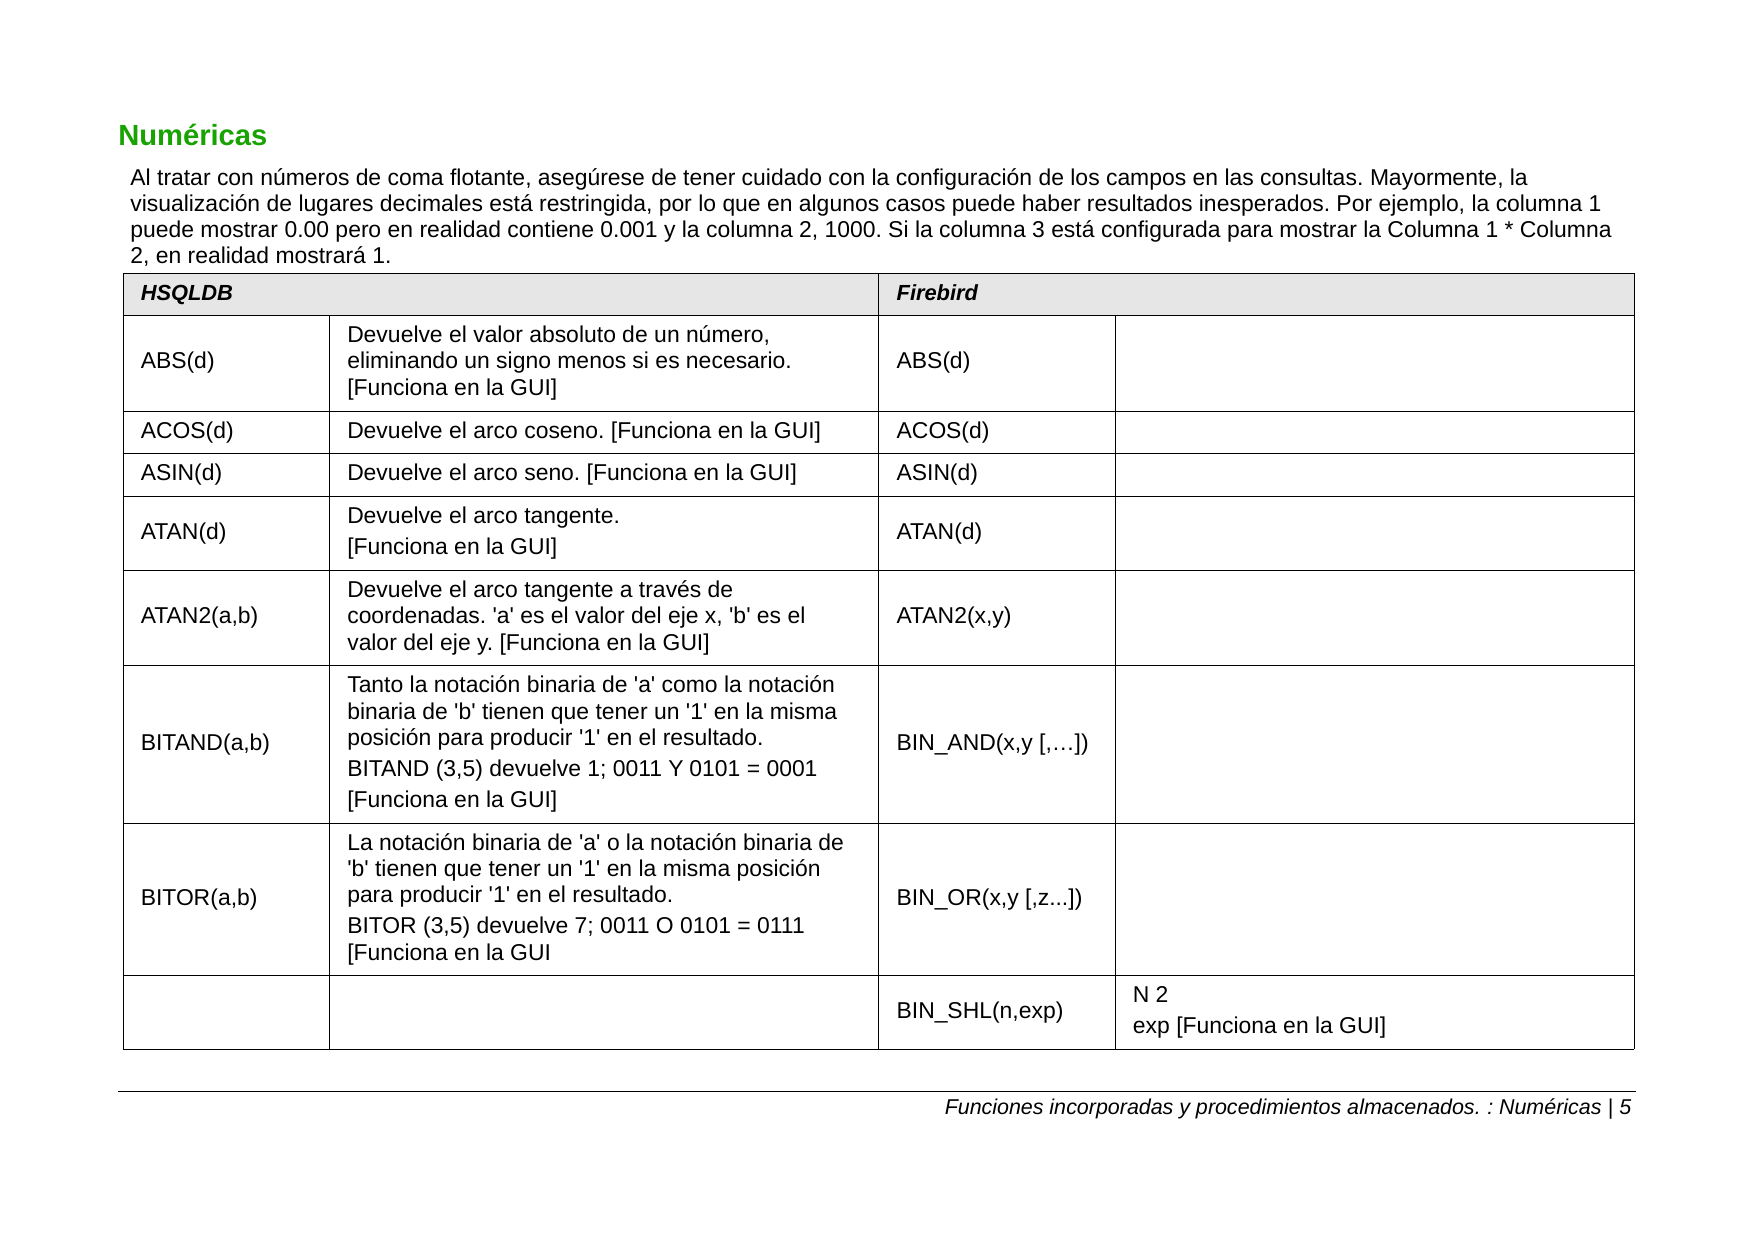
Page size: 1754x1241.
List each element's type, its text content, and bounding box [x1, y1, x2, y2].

table_cell [1116, 824, 1634, 975]
text Al tratar con números de coma flotante, asegúrese de tener cuidado con la configuración de los campos en las consultas. Mayormente, la visualización de lugares decimales está restringida, por lo que en algunos casos puede haber resultados inesperados. Por ejemplo, la columna 1 puede mostrar 0.00 pero en realidad contiene 0.001 y la columna 2, 1000. Si la columna 3 está configurada para mostrar la Columna 1 * Columna 2, en realidad mostrará 1. [130, 163, 1624, 269]
table_cell Devuelve el arco seno. [Funciona en la GUI] [330, 454, 878, 496]
table_cell BITAND(a,b) [124, 666, 329, 822]
table_cell ASIN(d) [879, 454, 1115, 496]
table_cell [330, 976, 878, 1049]
table_cell Devuelve el arco tangente a través de coordenadas. 'a' es el valor del eje x, 'b' es el valor del eje y. [Funciona en la GUI] [330, 571, 878, 665]
table_cell La notación binaria de 'a' o la notación binaria de 'b' tienen que tener un '1' en la misma posición para producir '1' en el resultado. BITOR (3,5) devuelve 7; 0011 O 0101 = 0111 [Funciona en la GUI [330, 824, 878, 975]
table_header HSQLDB [124, 274, 878, 315]
table_cell BIN_OR(x,y [,z...]) [879, 824, 1115, 975]
table_cell BIN_SHL(n,exp) [879, 976, 1115, 1049]
table_cell [1116, 412, 1634, 453]
table_cell [1116, 497, 1634, 570]
table_cell [1116, 571, 1634, 665]
table_cell ABS(d) [879, 316, 1115, 411]
table_cell ATAN2(a,b) [124, 571, 329, 665]
table_cell ASIN(d) [124, 454, 329, 496]
table_cell Devuelve el valor absoluto de un número, eliminando un signo menos si es necesario.[Funciona en la GUI] [330, 316, 878, 411]
table_cell ATAN(d) [879, 497, 1115, 570]
table_cell ACOS(d) [879, 412, 1115, 453]
table_cell [1116, 454, 1634, 496]
table_cell [1116, 666, 1634, 822]
table_cell ABS(d) [124, 316, 329, 411]
table_cell [124, 976, 329, 1049]
table_cell Devuelve el arco coseno. [Funciona en la GUI] [330, 412, 878, 453]
table_cell ATAN(d) [124, 497, 329, 570]
table_cell BITOR(a,b) [124, 824, 329, 975]
table_cell ACOS(d) [124, 412, 329, 453]
subtitle Numéricas [118, 118, 1636, 152]
table_header Firebird [879, 274, 1634, 315]
table_cell Tanto la notación binaria de 'a' como la notación binaria de 'b' tienen que tener un '1' en la misma posición para producir '1' en el resultado. BITAND (3,5) devuelve 1; 0011 Y 0101 = 0001 [Funciona en la GUI] [330, 666, 878, 822]
table_cell Devuelve el arco tangente. [Funciona en la GUI] [330, 497, 878, 570]
table_cell [1116, 316, 1634, 411]
table_cell N 2 exp [Funciona en la GUI] [1116, 976, 1634, 1049]
table_cell ATAN2(x,y) [879, 571, 1115, 665]
table_cell BIN_AND(x,y [,…]) [879, 666, 1115, 822]
